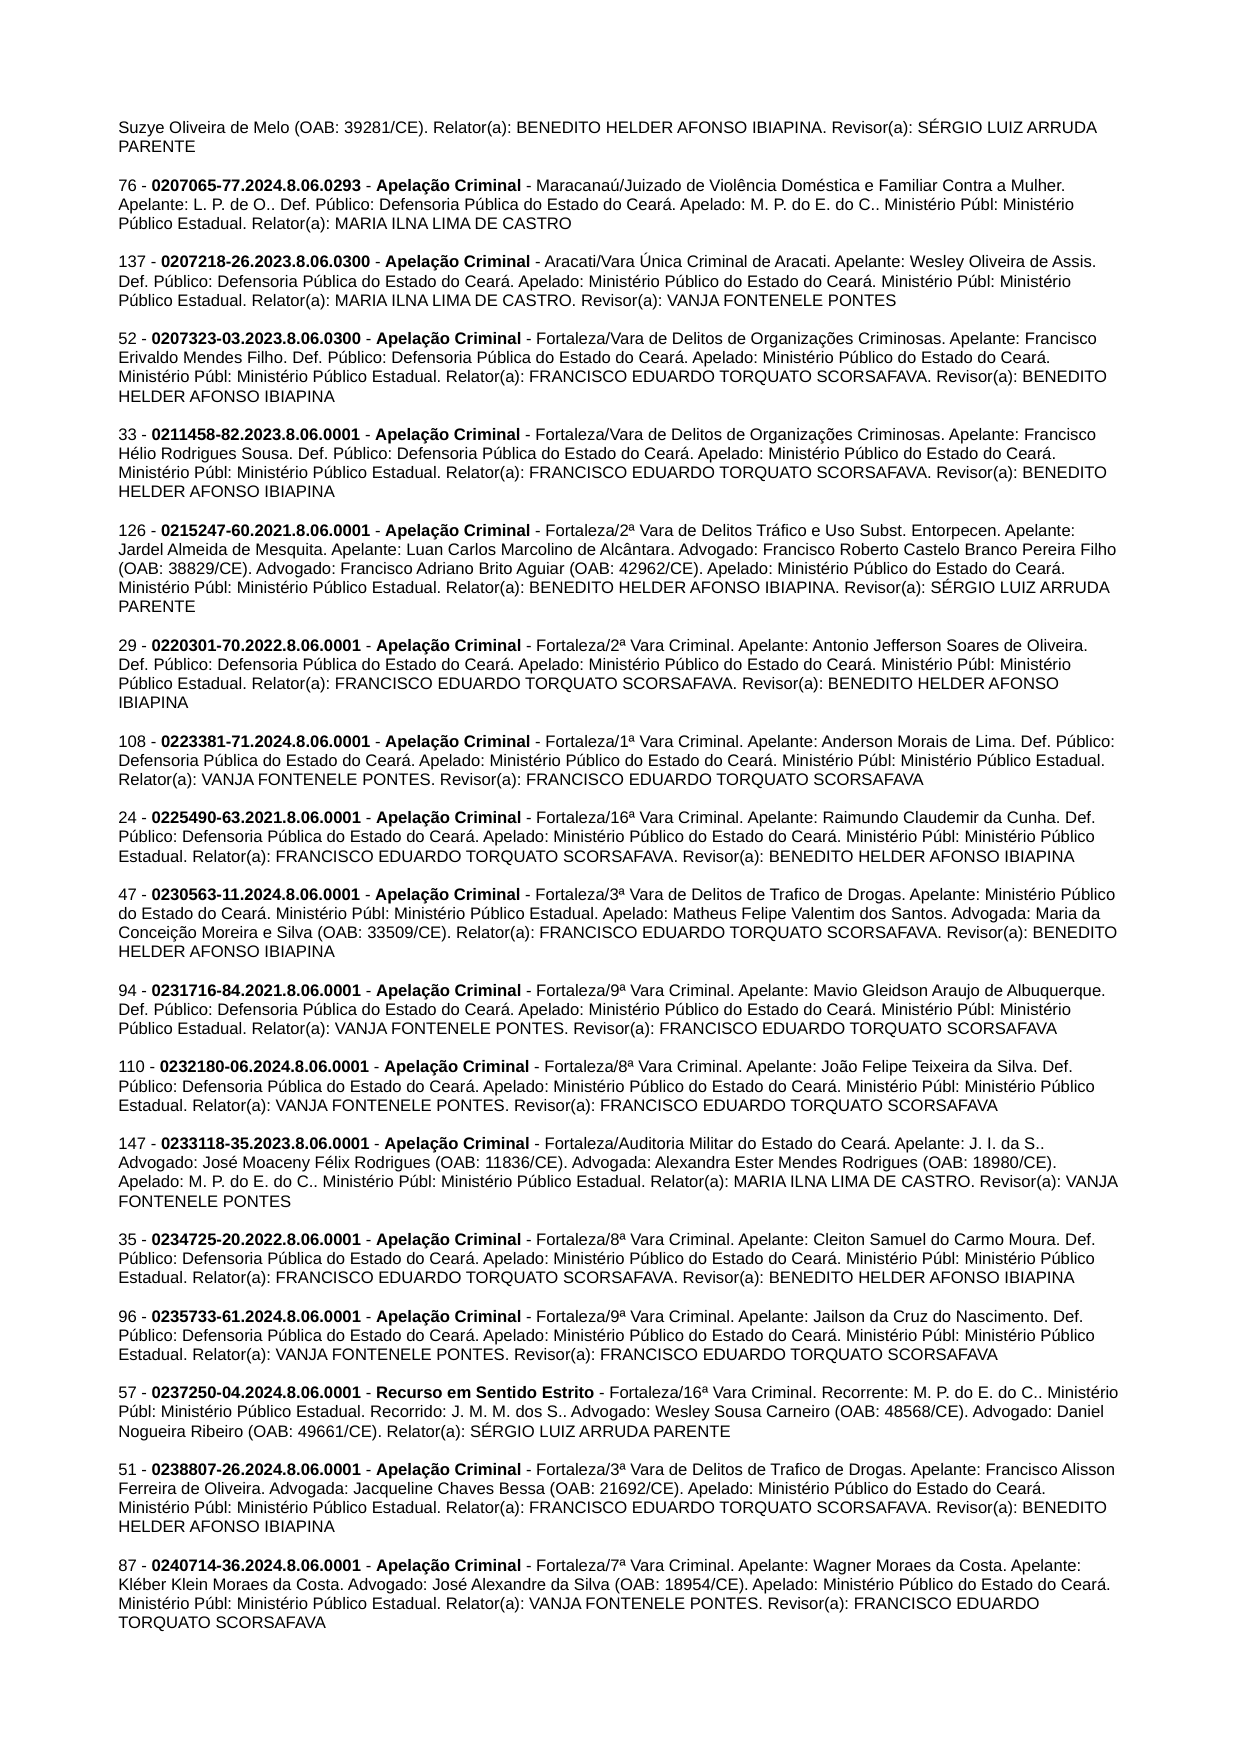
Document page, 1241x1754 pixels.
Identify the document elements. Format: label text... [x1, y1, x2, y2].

text 147 - 0233118-35.2023.8.06.0001 - Apelação Criminal - Fortaleza/Auditoria Militar do Estado do Ceará. Apelante: J. I. da S.. Advogado: José Moaceny Félix Rodrigues (OAB: 11836/CE). Advogada: Alexandra Ester Mendes Rodrigues (OAB: 18980/CE). Apelado: M. P. do E. do C.. Ministério Públ: Ministério Público Estadual. Relator(a): MARIA ILNA LIMA DE CASTRO. Revisor(a): VANJA FONTENELE PONTES [118, 1134, 1122, 1211]
text 29 - 0220301-70.2022.8.06.0001 - Apelação Criminal - Fortaleza/2ª Vara Criminal. Apelante: Antonio Jefferson Soares de Oliveira. Def. Público: Defensoria Pública do Estado do Ceará. Apelado: Ministério Público do Estado do Ceará. Ministério Públ: Ministério Público Estadual. Relator(a): FRANCISCO EDUARDO TORQUATO SCORSAFAVA. Revisor(a): BENEDITO HELDER AFONSO IBIAPINA [118, 636, 1122, 712]
text 76 - 0207065-77.2024.8.06.0293 - Apelação Criminal - Maracanaú/Juizado de Violência Doméstica e Familiar Contra a Mulher. Apelante: L. P. de O.. Def. Público: Defensoria Pública do Estado do Ceará. Apelado: M. P. do E. do C.. Ministério Públ: Ministério Público Estadual. Relator(a): MARIA ILNA LIMA DE CASTRO [118, 176, 1122, 233]
text 96 - 0235733-61.2024.8.06.0001 - Apelação Criminal - Fortaleza/9ª Vara Criminal. Apelante: Jailson da Cruz do Nascimento. Def. Público: Defensoria Pública do Estado do Ceará. Apelado: Ministério Público do Estado do Ceará. Ministério Públ: Ministério Público Estadual. Relator(a): VANJA FONTENELE PONTES. Revisor(a): FRANCISCO EDUARDO TORQUATO SCORSAFAVA [118, 1306, 1122, 1364]
text 110 - 0232180-06.2024.8.06.0001 - Apelação Criminal - Fortaleza/8ª Vara Criminal. Apelante: João Felipe Teixeira da Silva. Def. Público: Defensoria Pública do Estado do Ceará. Apelado: Ministério Público do Estado do Ceará. Ministério Públ: Ministério Público Estadual. Relator(a): VANJA FONTENELE PONTES. Revisor(a): FRANCISCO EDUARDO TORQUATO SCORSAFAVA [118, 1057, 1122, 1115]
text 137 - 0207218-26.2023.8.06.0300 - Apelação Criminal - Aracati/Vara Única Criminal de Aracati. Apelante: Wesley Oliveira de Assis. Def. Público: Defensoria Pública do Estado do Ceará. Apelado: Ministério Público do Estado do Ceará. Ministério Públ: Ministério Público Estadual. Relator(a): MARIA ILNA LIMA DE CASTRO. Revisor(a): VANJA FONTENELE PONTES [118, 252, 1122, 310]
text 35 - 0234725-20.2022.8.06.0001 - Apelação Criminal - Fortaleza/8ª Vara Criminal. Apelante: Cleiton Samuel do Carmo Moura. Def. Público: Defensoria Pública do Estado do Ceará. Apelado: Ministério Público do Estado do Ceará. Ministério Públ: Ministério Público Estadual. Relator(a): FRANCISCO EDUARDO TORQUATO SCORSAFAVA. Revisor(a): BENEDITO HELDER AFONSO IBIAPINA [118, 1230, 1122, 1287]
text 87 - 0240714-36.2024.8.06.0001 - Apelação Criminal - Fortaleza/7ª Vara Criminal. Apelante: Wagner Moraes da Costa. Apelante: Kléber Klein Moraes da Costa. Advogado: José Alexandre da Silva (OAB: 18954/CE). Apelado: Ministério Público do Estado do Ceará. Ministério Públ: Ministério Público Estadual. Relator(a): VANJA FONTENELE PONTES. Revisor(a): FRANCISCO EDUARDO TORQUATO SCORSAFAVA [118, 1556, 1122, 1632]
text 51 - 0238807-26.2024.8.06.0001 - Apelação Criminal - Fortaleza/3ª Vara de Delitos de Trafico de Drogas. Apelante: Francisco Alisson Ferreira de Oliveira. Advogada: Jacqueline Chaves Bessa (OAB: 21692/CE). Apelado: Ministério Público do Estado do Ceará. Ministério Públ: Ministério Público Estadual. Relator(a): FRANCISCO EDUARDO TORQUATO SCORSAFAVA. Revisor(a): BENEDITO HELDER AFONSO IBIAPINA [118, 1460, 1122, 1536]
text 108 - 0223381-71.2024.8.06.0001 - Apelação Criminal - Fortaleza/1ª Vara Criminal. Apelante: Anderson Morais de Lima. Def. Público: Defensoria Pública do Estado do Ceará. Apelado: Ministério Público do Estado do Ceará. Ministério Públ: Ministério Público Estadual. Relator(a): VANJA FONTENELE PONTES. Revisor(a): FRANCISCO EDUARDO TORQUATO SCORSAFAVA [118, 731, 1122, 789]
text 52 - 0207323-03.2023.8.06.0300 - Apelação Criminal - Fortaleza/Vara de Delitos de Organizações Criminosas. Apelante: Francisco Erivaldo Mendes Filho. Def. Público: Defensoria Pública do Estado do Ceará. Apelado: Ministério Público do Estado do Ceará. Ministério Públ: Ministério Público Estadual. Relator(a): FRANCISCO EDUARDO TORQUATO SCORSAFAVA. Revisor(a): BENEDITO HELDER AFONSO IBIAPINA [118, 329, 1122, 406]
text 94 - 0231716-84.2021.8.06.0001 - Apelação Criminal - Fortaleza/9ª Vara Criminal. Apelante: Mavio Gleidson Araujo de Albuquerque. Def. Público: Defensoria Pública do Estado do Ceará. Apelado: Ministério Público do Estado do Ceará. Ministério Públ: Ministério Público Estadual. Relator(a): VANJA FONTENELE PONTES. Revisor(a): FRANCISCO EDUARDO TORQUATO SCORSAFAVA [118, 981, 1122, 1038]
text 24 - 0225490-63.2021.8.06.0001 - Apelação Criminal - Fortaleza/16ª Vara Criminal. Apelante: Raimundo Claudemir da Cunha. Def. Público: Defensoria Pública do Estado do Ceará. Apelado: Ministério Público do Estado do Ceará. Ministério Públ: Ministério Público Estadual. Relator(a): FRANCISCO EDUARDO TORQUATO SCORSAFAVA. Revisor(a): BENEDITO HELDER AFONSO IBIAPINA [118, 808, 1122, 866]
text 126 - 0215247-60.2021.8.06.0001 - Apelação Criminal - Fortaleza/2ª Vara de Delitos Tráfico e Uso Subst. Entorpecen. Apelante: Jardel Almeida de Mesquita. Apelante: Luan Carlos Marcolino de Alcântara. Advogado: Francisco Roberto Castelo Branco Pereira Filho (OAB: 38829/CE). Advogado: Francisco Adriano Brito Aguiar (OAB: 42962/CE). Apelado: Ministério Público do Estado do Ceará. Ministério Públ: Ministério Público Estadual. Relator(a): BENEDITO HELDER AFONSO IBIAPINA. Revisor(a): SÉRGIO LUIZ ARRUDA PARENTE [118, 521, 1122, 616]
text 33 - 0211458-82.2023.8.06.0001 - Apelação Criminal - Fortaleza/Vara de Delitos de Organizações Criminosas. Apelante: Francisco Hélio Rodrigues Sousa. Def. Público: Defensoria Pública do Estado do Ceará. Apelado: Ministério Público do Estado do Ceará. Ministério Públ: Ministério Público Estadual. Relator(a): FRANCISCO EDUARDO TORQUATO SCORSAFAVA. Revisor(a): BENEDITO HELDER AFONSO IBIAPINA [118, 425, 1122, 501]
text Suzye Oliveira de Melo (OAB: 39281/CE). Relator(a): BENEDITO HELDER AFONSO IBIAPINA. Revisor(a): SÉRGIO LUIZ ARRUDA PARENTE [118, 118, 1122, 156]
text 47 - 0230563-11.2024.8.06.0001 - Apelação Criminal - Fortaleza/3ª Vara de Delitos de Trafico de Drogas. Apelante: Ministério Público do Estado do Ceará. Ministério Públ: Ministério Público Estadual. Apelado: Matheus Felipe Valentim dos Santos. Advogada: Maria da Conceição Moreira e Silva (OAB: 33509/CE). Relator(a): FRANCISCO EDUARDO TORQUATO SCORSAFAVA. Revisor(a): BENEDITO HELDER AFONSO IBIAPINA [118, 885, 1122, 961]
text 57 - 0237250-04.2024.8.06.0001 - Recurso em Sentido Estrito - Fortaleza/16ª Vara Criminal. Recorrente: M. P. do E. do C.. Ministério Públ: Ministério Público Estadual. Recorrido: J. M. M. dos S.. Advogado: Wesley Sousa Carneiro (OAB: 48568/CE). Advogado: Daniel Nogueira Ribeiro (OAB: 49661/CE). Relator(a): SÉRGIO LUIZ ARRUDA PARENTE [118, 1383, 1122, 1441]
